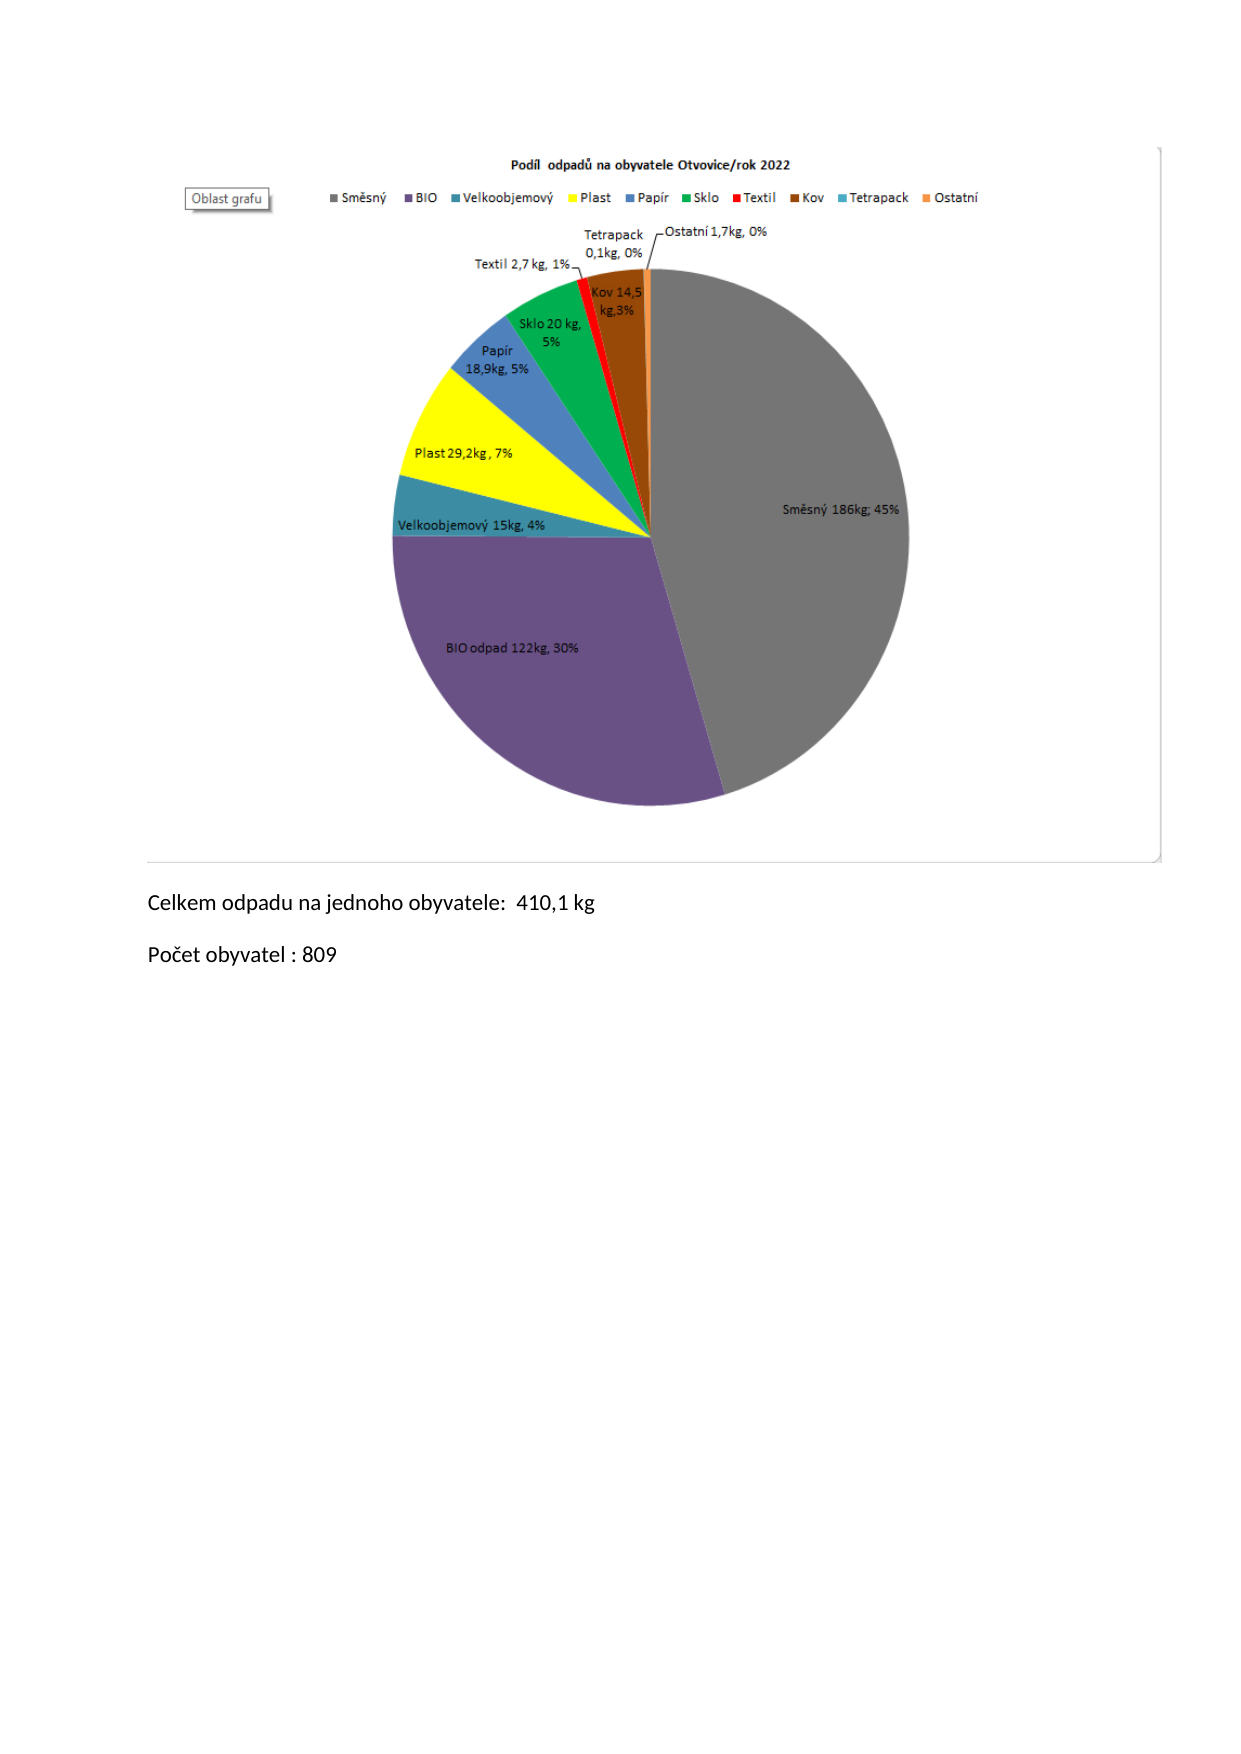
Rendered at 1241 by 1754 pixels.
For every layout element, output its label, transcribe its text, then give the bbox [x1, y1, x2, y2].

text Celkem odpadu na jednoho obyvatele: 410,1 kg [148, 888, 1093, 916]
text Počet obyvatel : 809 [148, 941, 1093, 969]
